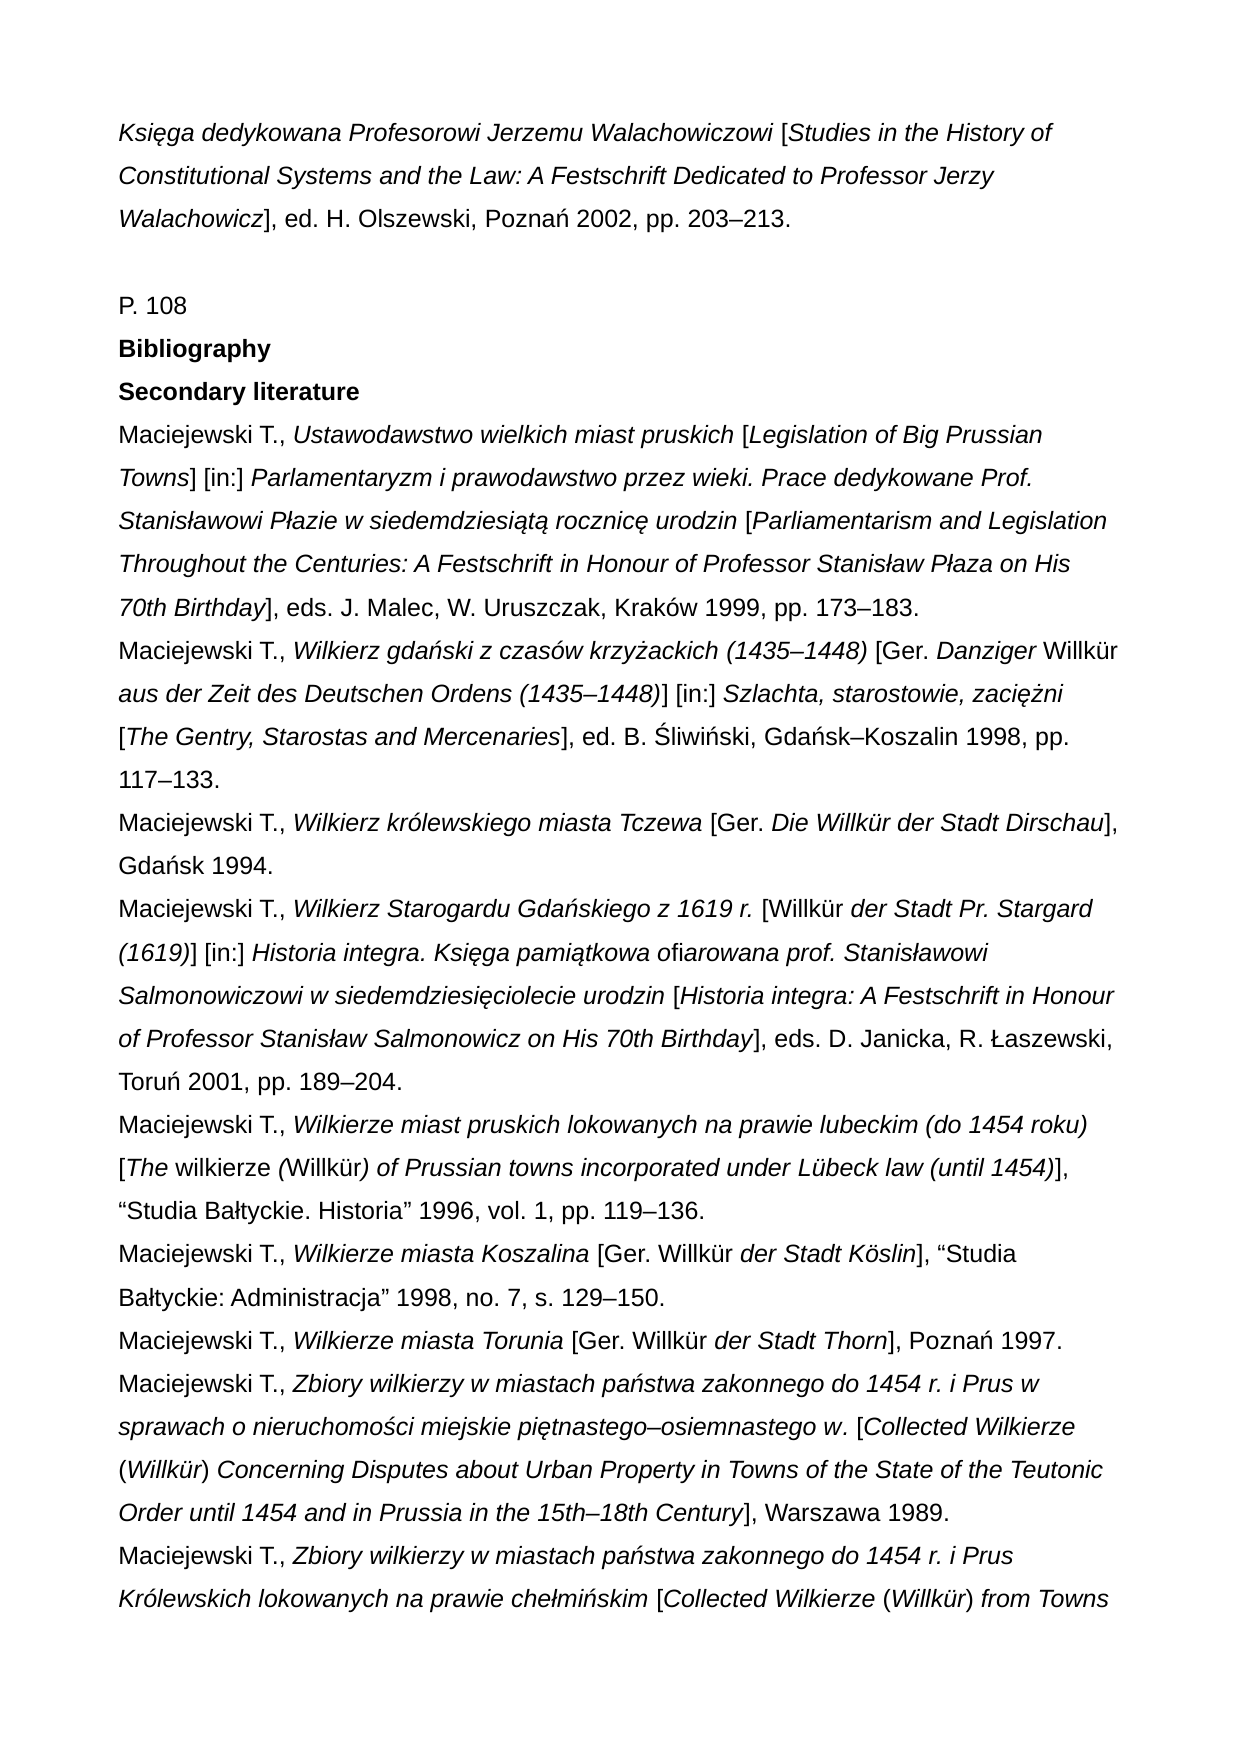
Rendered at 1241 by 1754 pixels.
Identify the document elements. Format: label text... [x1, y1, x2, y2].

text Maciejewski T., Ustawodawstwo wielkich miast pruskich [Legislation of Big Prussian Towns] [in:] Parlamentaryzm i prawodawstwo przez wieki. Prace dedykowane Prof. Stanisławowi Płazie w siedemdziesiątą rocznicę urodzin [Parliamentarism and Legislation Throughout the Centuries: A Festschrift in Honour of Professor Stanisław Płaza on His 70th Birthday], eds. J. Malec, W. Uruszczak, Kraków 1999, pp. 173–183. [118, 420, 1122, 621]
text Maciejewski T., Zbiory wilkierzy w miastach państwa zakonnego do 1454 r. i Prus w sprawach o nieruchomości miejskie piętnastego–osiemnastego w. [Collected Wilkierze (Willkür) Concerning Disputes about Urban Property in Towns of the State of the Teutonic Order until 1454 and in Prussia in the 15th–18th Century], Warszawa 1989. [118, 1369, 1122, 1527]
text Bibliography [118, 334, 1122, 362]
text P. 108 [118, 291, 1122, 319]
text Maciejewski T., Zbiory wilkierzy w miastach państwa zakonnego do 1454 r. i Prus Królewskich lokowanych na prawie chełmińskim [Collected Wilkierze (Willkür) from Towns [118, 1541, 1122, 1613]
text Maciejewski T., Wilkierze miasta Koszalina [Ger. Willkür der Stadt Köslin], “Studia Bałtyckie: Administracja” 1998, no. 7, s. 129–150. [118, 1239, 1122, 1311]
text Maciejewski T., Wilkierz królewskiego miasta Tczewa [Ger. Die Willkür der Stadt Dirschau], Gdańsk 1994. [118, 808, 1122, 880]
text Księga dedykowana Profesorowi Jerzemu Walachowiczowi [Studies in the History of Constitutional Systems and the Law: A Festschrift Dedicated to Professor Jerzy Walachowicz], ed. H. Olszewski, Poznań 2002, pp. 203–213. [118, 118, 1122, 233]
text Maciejewski T., Wilkierz Starogardu Gdańskiego z 1619 r. [Willkür der Stadt Pr. Stargard (1619)] [in:] Historia integra. Księga pamiątkowa ofiarowana prof. Stanisławowi Salmonowiczowi w siedemdziesięciolecie urodzin [Historia integra: A Festschrift in Honour of Professor Stanisław Salmonowicz on His 70th Birthday], eds. D. Janicka, R. Łaszewski, Toruń 2001, pp. 189–204. [118, 894, 1122, 1096]
text Maciejewski T., Wilkierze miasta Torunia [Ger. Willkür der Stadt Thorn], Poznań 1997. [118, 1326, 1122, 1354]
text Secondary literature [118, 377, 1122, 406]
text Maciejewski T., Wilkierze miast pruskich lokowanych na prawie lubeckim (do 1454 roku) [The wilkierze (Willkür) of Prussian towns incorporated under Lübeck law (until 1454)], “Studia Bałtyckie. Historia” 1996, vol. 1, pp. 119–136. [118, 1110, 1122, 1225]
text Maciejewski T., Wilkierz gdański z czasów krzyżackich (1435–1448) [Ger. Danziger Willkür aus der Zeit des Deutschen Ordens (1435–1448)] [in:] Szlachta, starostowie, zaciężni [The Gentry, Starostas and Mercenaries], ed. B. Śliwiński, Gdańsk–Koszalin 1998, pp. 117–133. [118, 636, 1122, 794]
